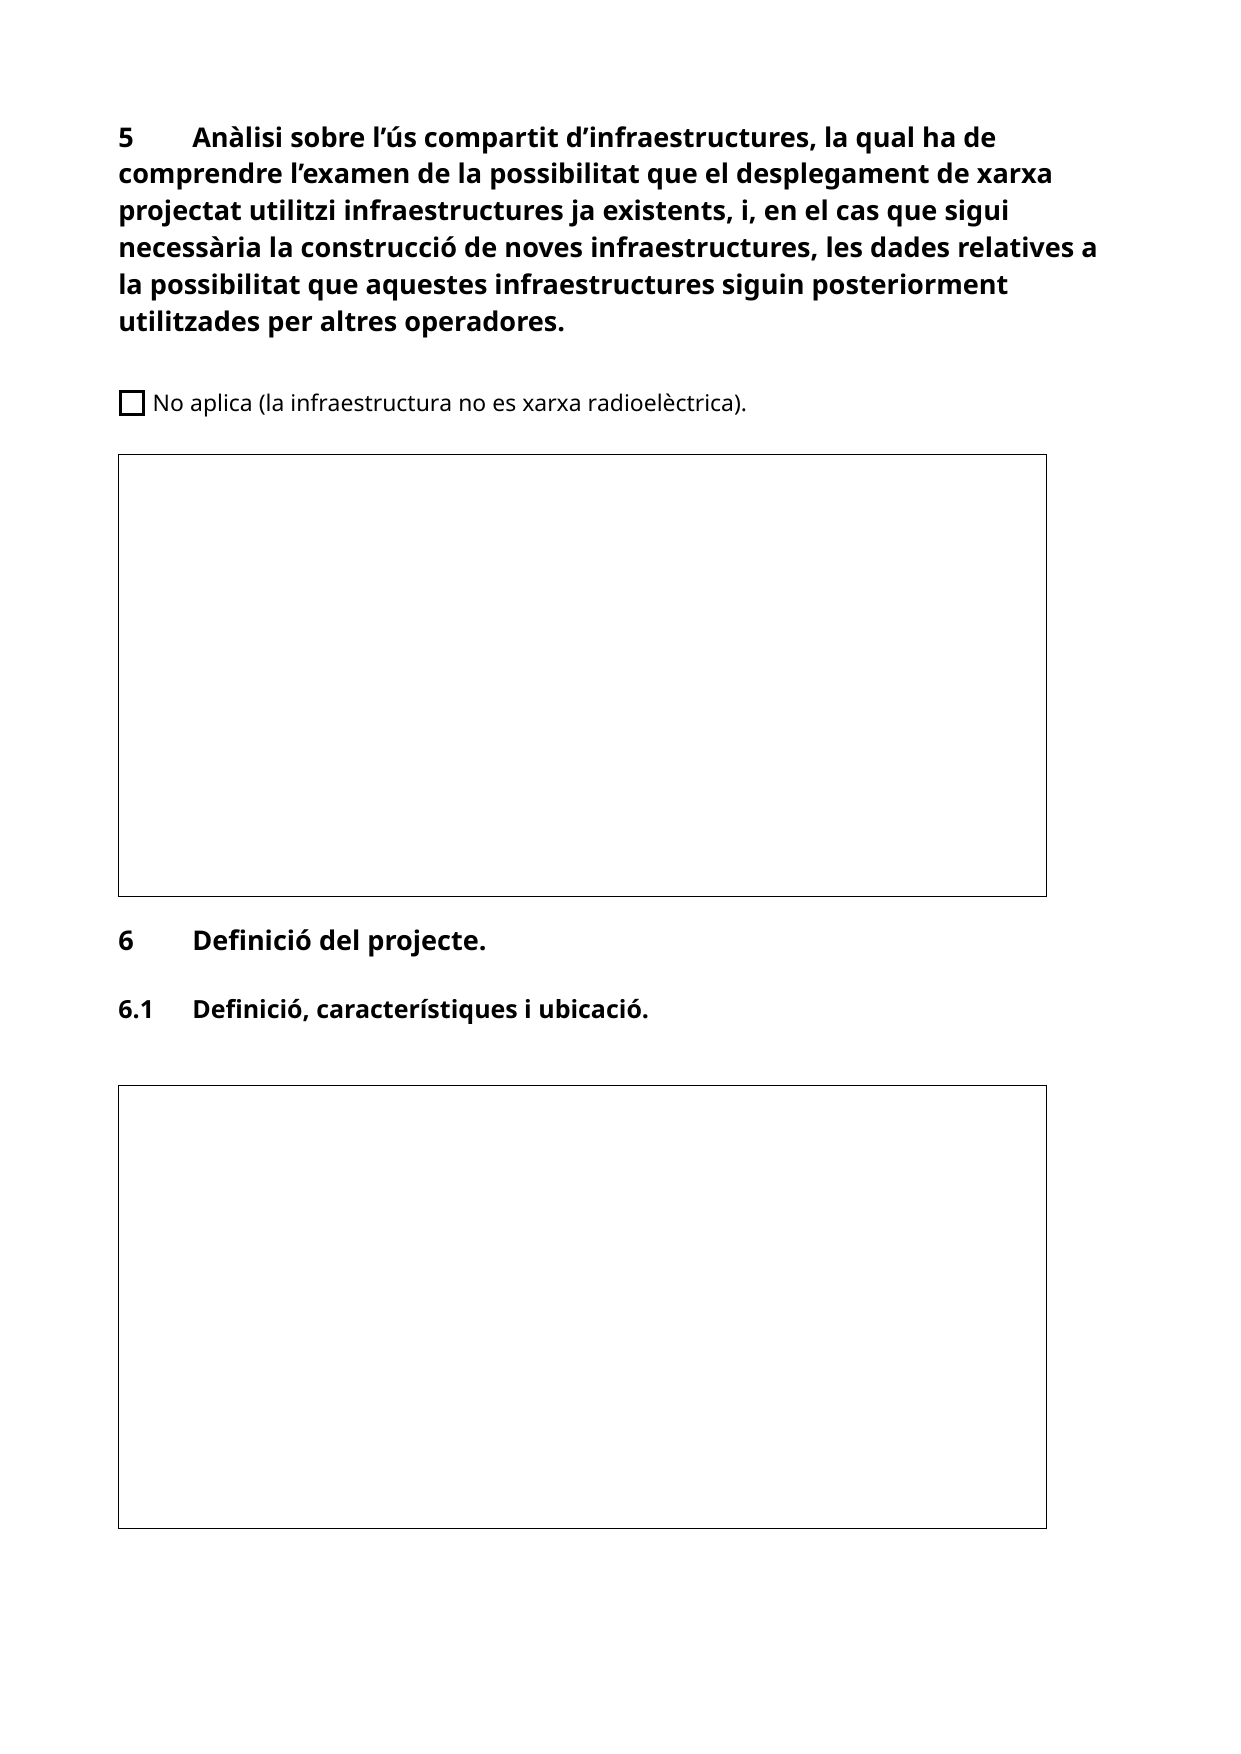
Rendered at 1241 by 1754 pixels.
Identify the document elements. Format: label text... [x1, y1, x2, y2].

subtitle Definició del projecte. [118, 921, 1122, 958]
subtitle Definició, característiques i ubicació. [118, 991, 1122, 1025]
subtitle Anàlisi sobre l’ús compartit d’infraestructures, la qual ha de comprendre l’examen de la possibilitat que el desplegament de xarxa projectat utilitzi infraestructures ja existents, i, en el cas que sigui necessària la construcció de noves infraestructures, les dades relatives a la possibilitat que aquestes infraestructures siguin posteriorment utilitzades per altres operadores. [118, 118, 1122, 339]
